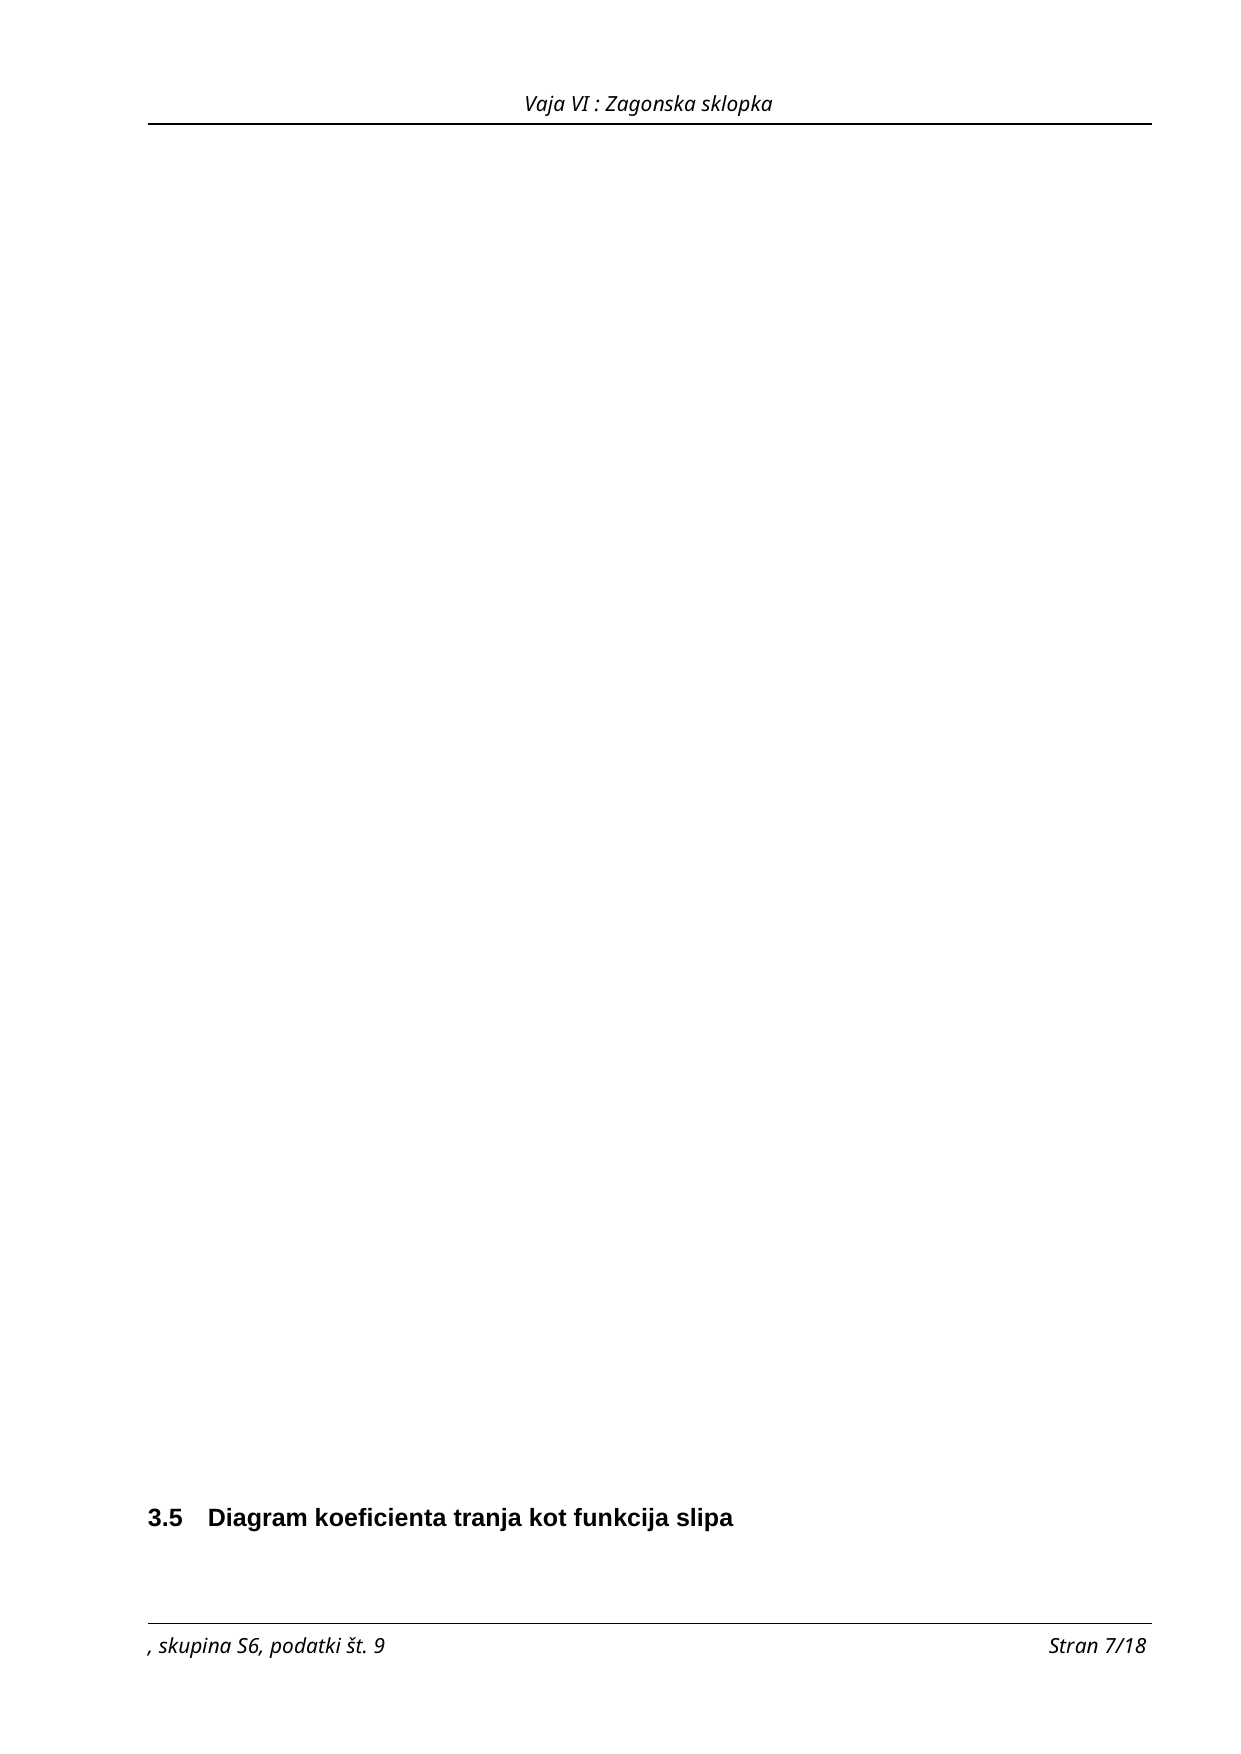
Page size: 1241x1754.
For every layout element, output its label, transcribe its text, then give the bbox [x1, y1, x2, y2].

subtitle Diagram koeficienta tranja kot funkcija slipa [148, 1503, 1152, 1532]
